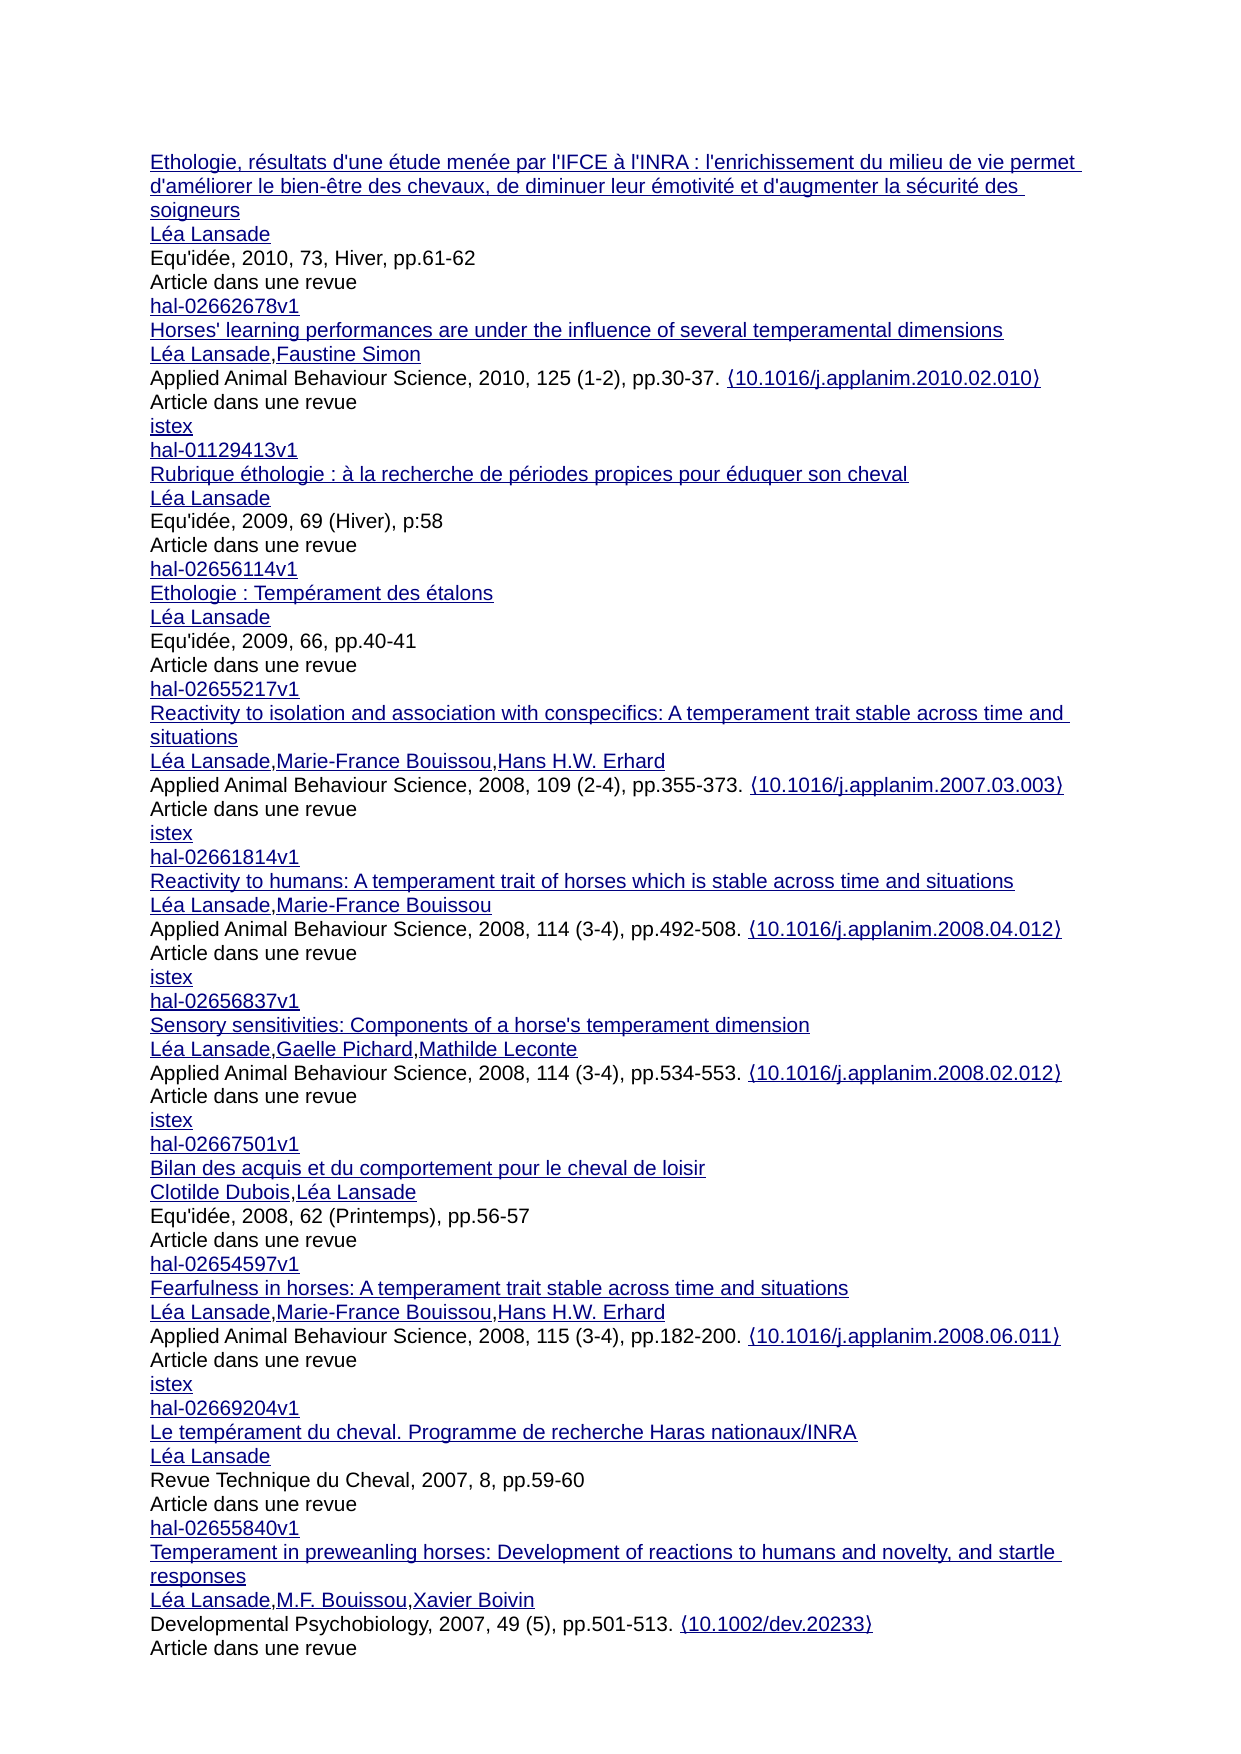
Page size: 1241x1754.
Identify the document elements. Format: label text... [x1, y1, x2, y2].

table_cell Fearfulness in horses: A temperament trait stable across time and situations Léa Lansade,Marie-France Bouissou,Hans H.W. Erhard Applied Animal Behaviour Science, 2008, 115 (3-4), pp.182-200. ⟨10.1016/j.applanim.2008.06.011⟩ Article dans une revue istex hal-02669204v1 [150, 1276, 1090, 1420]
table_cell Temperament in preweanling horses: Development of reactions to humans and novelty, and startle responses Léa Lansade,M.F. Bouissou,Xavier Boivin Developmental Psychobiology, 2007, 49 (5), pp.501-513. ⟨10.1002/dev.20233⟩ Article dans une revue [150, 1540, 1090, 1659]
table_cell Ethologie : Tempérament des étalons Léa Lansade Equ'idée, 2009, 66, pp.40-41 Article dans une revue hal-02655217v1 [150, 581, 1090, 701]
table_cell Horses' learning performances are under the influence of several temperamental dimensions Léa Lansade,Faustine Simon Applied Animal Behaviour Science, 2010, 125 (1-2), pp.30-37. ⟨10.1016/j.applanim.2010.02.010⟩ Article dans une revue istex hal-01129413v1 [150, 318, 1090, 461]
table_cell Reactivity to isolation and association with conspecifics: A temperament trait stable across time and situations Léa Lansade,Marie-France Bouissou,Hans H.W. Erhard Applied Animal Behaviour Science, 2008, 109 (2-4), pp.355-373. ⟨10.1016/j.applanim.2007.03.003⟩ Article dans une revue istex hal-02661814v1 [150, 701, 1090, 869]
table_cell Le tempérament du cheval. Programme de recherche Haras nationaux/INRA Léa Lansade Revue Technique du Cheval, 2007, 8, pp.59-60 Article dans une revue hal-02655840v1 [150, 1420, 1090, 1539]
table_cell Bilan des acquis et du comportement pour le cheval de loisir Clotilde Dubois,Léa Lansade Equ'idée, 2008, 62 (Printemps), pp.56-57 Article dans une revue hal-02654597v1 [150, 1156, 1090, 1276]
table_cell Reactivity to humans: A temperament trait of horses which is stable across time and situations Léa Lansade,Marie-France Bouissou Applied Animal Behaviour Science, 2008, 114 (3-4), pp.492-508. ⟨10.1016/j.applanim.2008.04.012⟩ Article dans une revue istex hal-02656837v1 [150, 869, 1090, 1012]
table_cell Ethologie, résultats d'une étude menée par l'IFCE à l'INRA : l'enrichissement du milieu de vie permet d'améliorer le bien-être des chevaux, de diminuer leur émotivité et d'augmenter la sécurité des soigneurs Léa Lansade Equ'idée, 2010, 73, Hiver, pp.61-62 Article dans une revue hal-02662678v1 [150, 150, 1090, 318]
table_cell Rubrique éthologie : à la recherche de périodes propices pour éduquer son cheval Léa Lansade Equ'idée, 2009, 69 (Hiver), p:58 Article dans une revue hal-02656114v1 [150, 461, 1090, 581]
table_cell Sensory sensitivities: Components of a horse's temperament dimension Léa Lansade,Gaelle Pichard,Mathilde Leconte Applied Animal Behaviour Science, 2008, 114 (3-4), pp.534-553. ⟨10.1016/j.applanim.2008.02.012⟩ Article dans une revue istex hal-02667501v1 [150, 1013, 1090, 1156]
